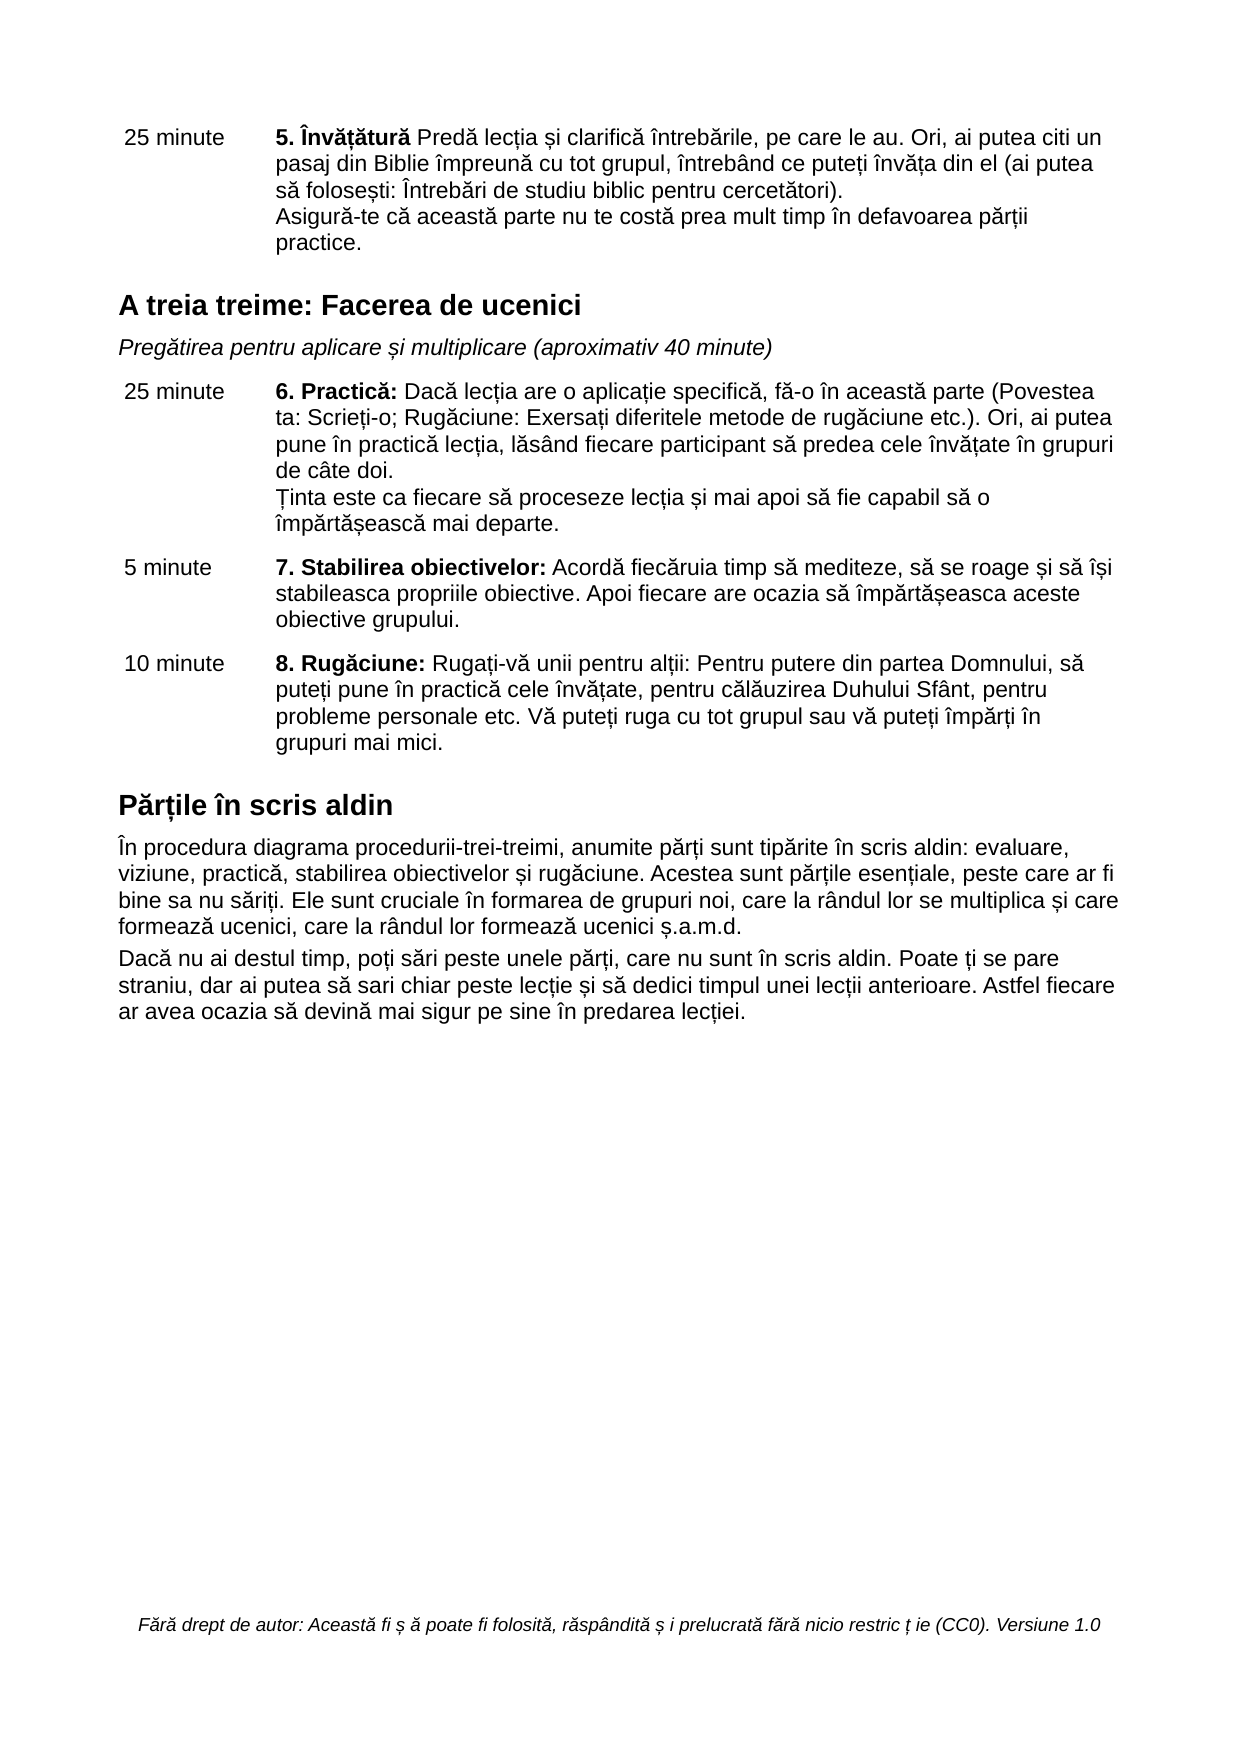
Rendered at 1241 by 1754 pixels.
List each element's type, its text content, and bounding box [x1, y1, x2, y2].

table_cell 10 minute [118, 644, 270, 767]
table_cell 8. Rugăciune: Rugați-vă unii pentru alții: Pentru putere din partea Domnului, să puteți pune în practică cele învățate, pentru călăuzirea Duhului Sfânt, pentru probleme personale etc. Vă puteți ruga cu tot grupul sau vă puteți împărți în grupuri mai mici. [270, 644, 1123, 767]
subtitle A treia treime: Facerea de ucenici [118, 288, 1122, 322]
table_cell 5. Învățătură Predă lecția și clarifică întrebările, pe care le au. Ori, ai putea citi un pasaj din Biblie împreună cu tot grupul, întrebând ce puteți învăța din el (ai putea să folosești: Întrebări de studiu biblic pentru cercetători). Asigură-te că această parte nu te costă prea mult timp în defavoarea părții practice. [270, 118, 1123, 267]
table_header 25 minute [118, 372, 270, 548]
table_cell 5 minute [118, 548, 270, 644]
table_header 6. Practică: Dacă lecția are o aplicație specifică, fă-o în această parte (Povestea ta: Scrieți-o; Rugăciune: Exersați diferitele metode de rugăciune etc.). Ori, ai putea pune în practică lecția, lăsând fiecare participant să predea cele învățate în grupuri de câte doi. Ținta este ca fiecare să proceseze lecția și mai apoi să fie capabil să o împărtășească mai departe. [270, 372, 1123, 548]
subtitle Părțile în scris aldin [118, 788, 1122, 821]
table_cell 25 minute [118, 118, 270, 267]
text În procedura diagrama procedurii-trei-treimi, anumite părți sunt tipărite în scris aldin: evaluare, viziune, practică, stabilirea obiectivelor și rugăciune. Acestea sunt părțile esențiale, peste care ar fi bine sa nu săriți. Ele sunt cruciale în formarea de grupuri noi, care la rândul lor se multiplica și care formează ucenici, care la rândul lor formează ucenici ș.a.m.d. [118, 834, 1122, 939]
text Dacă nu ai destul timp, poți sări peste unele părți, care nu sunt în scris aldin. Poate ți se pare straniu, dar ai putea să sari chiar peste lecție și să dedici timpul unei lecții anterioare. Astfel fiecare ar avea ocazia să devină mai sigur pe sine în predarea lecției. [118, 945, 1122, 1024]
table_cell 7. Stabilirea obiectivelor: Acordă fiecăruia timp să mediteze, să se roage și să își stabileasca propriile obiective. Apoi fiecare are ocazia să împărtășeasca aceste obiective grupului. [270, 548, 1123, 644]
text Pregătirea pentru aplicare și multiplicare (aproximativ 40 minute) [118, 334, 1122, 361]
